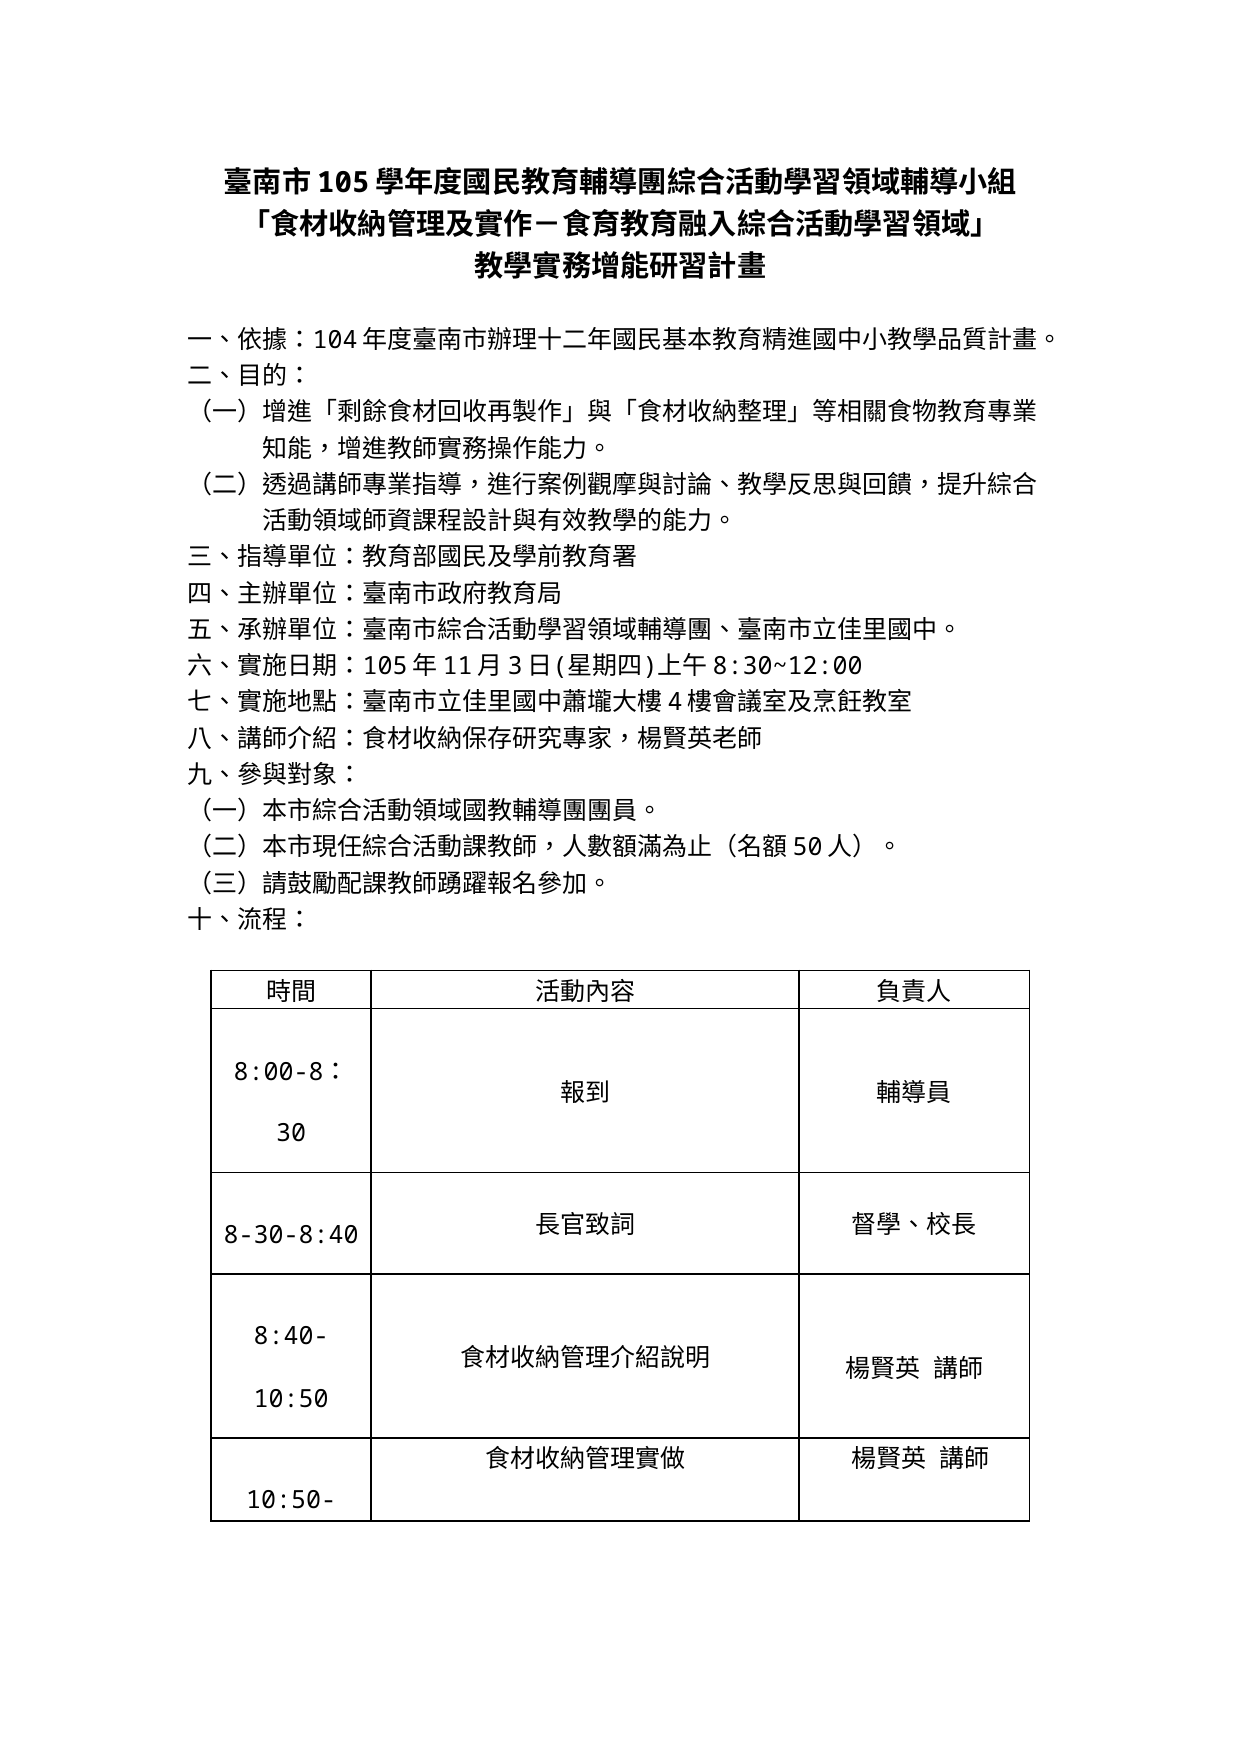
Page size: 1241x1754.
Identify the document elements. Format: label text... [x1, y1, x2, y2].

table_cell 8:40-10:50 [212, 1275, 370, 1437]
text （三）請鼓勵配課教師踴躍報名參加。 [187, 863, 1053, 899]
table_cell 食材收納管理介紹說明 [372, 1275, 798, 1437]
table_cell 8:00-8：30 [212, 1009, 370, 1171]
table_header 活動內容 [372, 971, 798, 1007]
text 「食材收納管理及實作－食育教育融入綜合活動學習領域」 [187, 201, 1053, 243]
table_cell 督學、校長 [800, 1173, 1029, 1273]
text 九、參與對象： [187, 754, 1053, 791]
text （一）增進「剩餘食材回收再製作」與「食材收納整理」等相關食物教育專業知能，增進教師實務操作能力。 [187, 392, 1053, 464]
table_cell 10:50- [212, 1439, 370, 1520]
table_cell 楊賢英 講師 [800, 1439, 1029, 1520]
text 一、依據：104年度臺南市辦理十二年國民基本教育精進國中小教學品質計畫。 [187, 319, 1053, 356]
table_cell 食材收納管理實做 [372, 1439, 798, 1520]
text 四、主辦單位：臺南市政府教育局 [187, 573, 1053, 609]
text （一）本市綜合活動領域國教輔導團團員。 [187, 791, 1053, 827]
table_cell 8-30-8:40 [212, 1173, 370, 1273]
text 教學實務增能研習計畫 [187, 243, 1053, 285]
text 二、目的： [187, 356, 1053, 392]
text 七、實施地點：臺南市立佳里國中蕭壠大樓4樓會議室及烹飪教室 [187, 682, 1053, 718]
table_cell 報到 [372, 1009, 798, 1171]
table_cell 輔導員 [800, 1009, 1029, 1171]
text 五、承辦單位：臺南市綜合活動學習領域輔導團、臺南市立佳里國中。 [187, 609, 1053, 646]
text 八、講師介紹：食材收納保存研究專家，楊賢英老師 [187, 718, 1053, 754]
table_cell 長官致詞 [372, 1173, 798, 1273]
text （二）透過講師專業指導，進行案例觀摩與討論、教學反思與回饋，提升綜合活動領域師資課程設計與有效教學的能力。 [187, 464, 1053, 537]
text 臺南市105學年度國民教育輔導團綜合活動學習領域輔導小組 [187, 158, 1053, 201]
table_cell 楊賢英 講師 [800, 1275, 1029, 1437]
text （二）本市現任綜合活動課教師，人數額滿為止（名額50人）。 [187, 827, 1053, 863]
table_header 時間 [212, 971, 370, 1007]
table_header 負責人 [800, 971, 1029, 1007]
text 十、流程： [187, 899, 1053, 936]
text 六、實施日期：105年11月3日(星期四)上午8:30~12:00 [187, 646, 1053, 682]
text 三、指導單位：教育部國民及學前教育署 [187, 537, 1053, 573]
